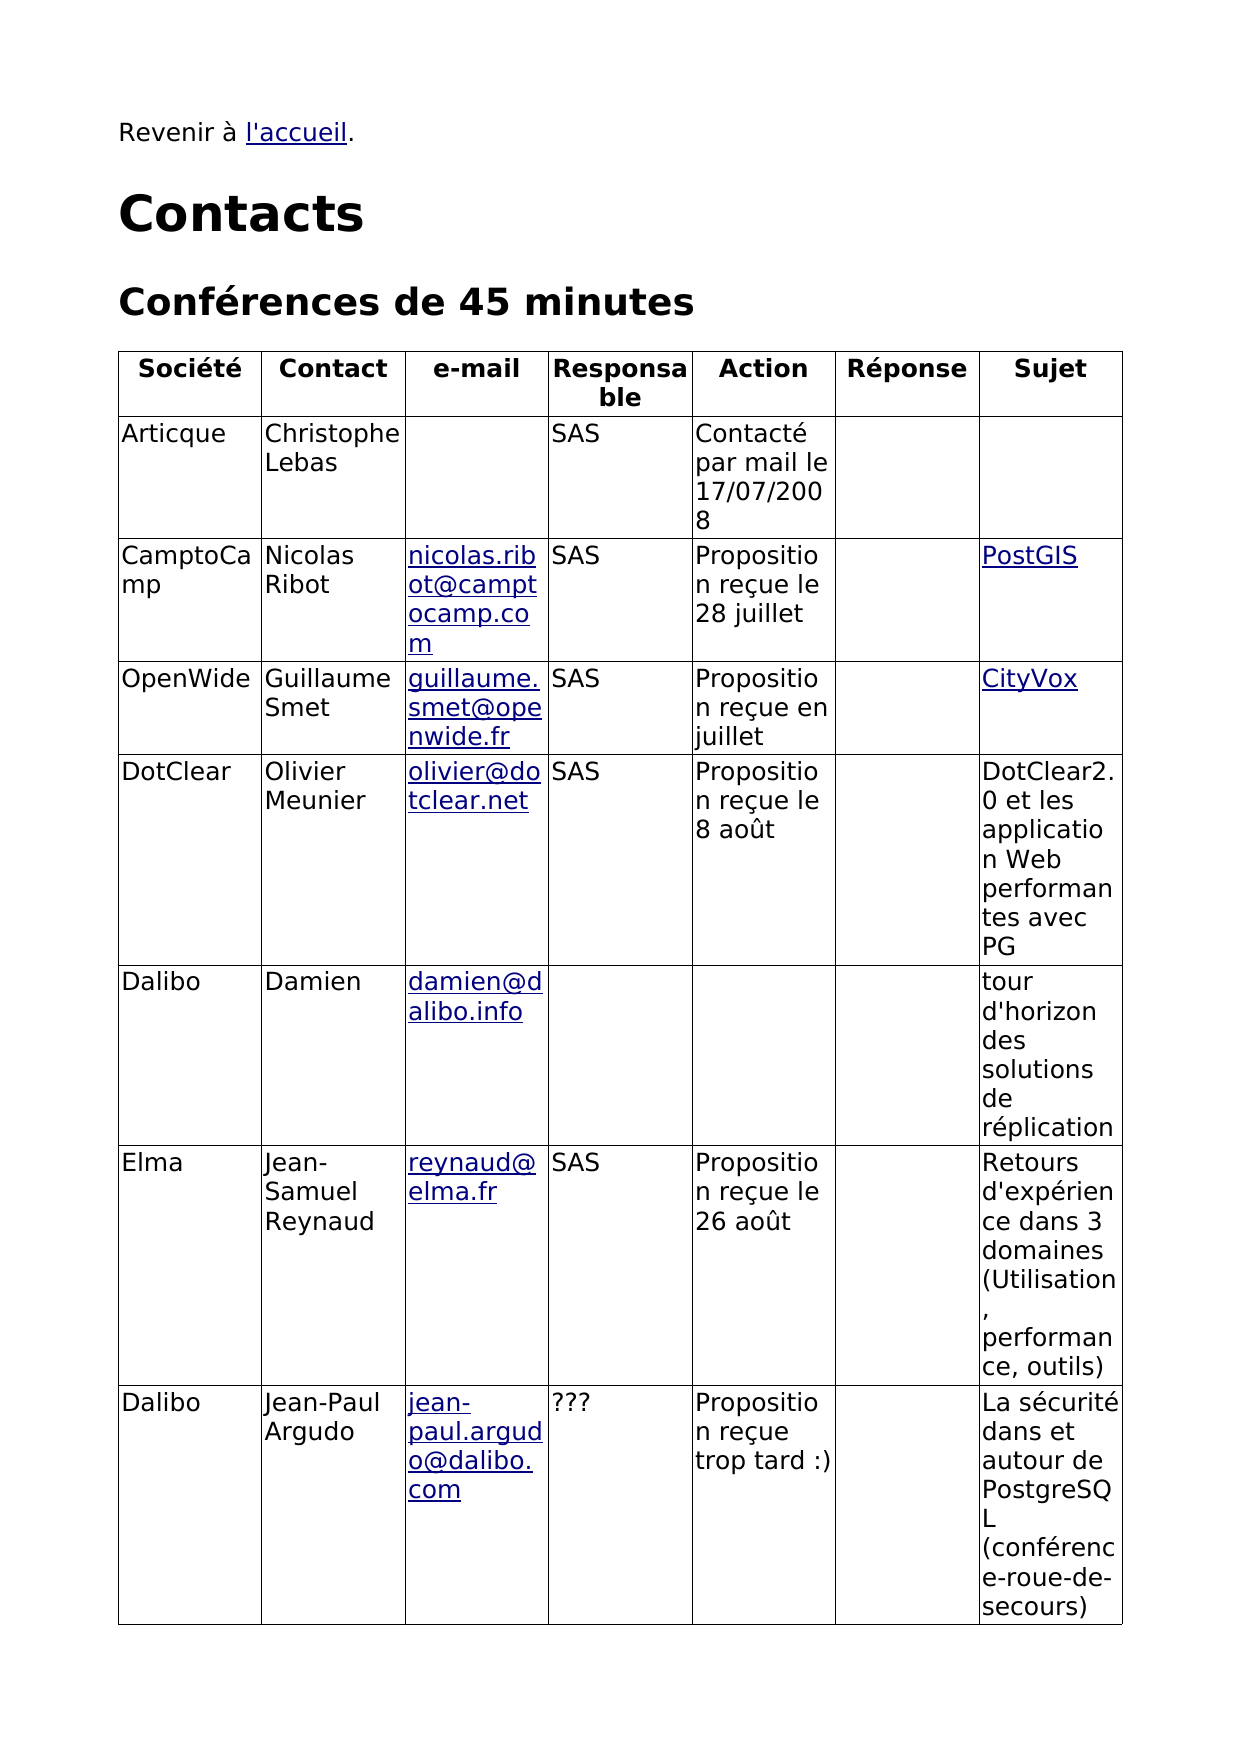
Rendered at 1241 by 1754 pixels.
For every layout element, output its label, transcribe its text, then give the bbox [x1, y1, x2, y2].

table_cell SAS [549, 417, 692, 538]
table_cell [836, 1386, 979, 1624]
table_cell reynaud@elma.fr [406, 1146, 548, 1385]
table_cell damien@dalibo.info [406, 966, 548, 1145]
table_cell [836, 966, 979, 1145]
table_cell Proposition reçue en juillet [693, 662, 835, 754]
table_header Sujet [980, 352, 1122, 416]
table_cell nicolas.ribot@camptocamp.com [406, 539, 548, 661]
table_header Réponse [836, 352, 979, 416]
table_cell Damien [262, 966, 405, 1145]
table_cell Jean-Paul Argudo [262, 1386, 405, 1624]
table_cell CamptoCamp [119, 539, 261, 661]
table_cell [980, 417, 1122, 538]
table_cell [836, 539, 979, 661]
table_cell Dalibo [119, 966, 261, 1145]
table_cell tour d'horizon des solutions de réplication [980, 966, 1122, 1145]
table_cell Christophe Lebas [262, 417, 405, 538]
table_cell PostGIS [980, 539, 1122, 661]
table_cell SAS [549, 539, 692, 661]
table_cell ??? [549, 1386, 692, 1624]
table_cell jean-paul.argudo@dalibo.com [406, 1386, 548, 1624]
table_cell DotClear [119, 755, 261, 964]
table_cell guillaume.smet@openwide.fr [406, 662, 548, 754]
subtitle Conférences de 45 minutes [118, 281, 1122, 324]
table_header Contact [262, 352, 405, 416]
table_cell Proposition reçue le 28 juillet [693, 539, 835, 661]
table_cell Nicolas Ribot [262, 539, 405, 661]
table_cell Olivier Meunier [262, 755, 405, 964]
table_cell Proposition reçue le 26 août [693, 1146, 835, 1385]
table_cell [836, 417, 979, 538]
table_cell Proposition reçue le 8 août [693, 755, 835, 964]
table_cell DotClear2.0 et les application Web performantes avec PG [980, 755, 1122, 964]
table_cell Elma [119, 1146, 261, 1385]
table_cell [693, 966, 835, 1145]
table_header Responsable [549, 352, 692, 416]
table_cell Contacté par mail le 17/07/2008 [693, 417, 835, 538]
table_cell Articque [119, 417, 261, 538]
table_cell SAS [549, 755, 692, 964]
table_cell Jean-Samuel Reynaud [262, 1146, 405, 1385]
table_cell Dalibo [119, 1386, 261, 1624]
table_cell olivier@dotclear.net [406, 755, 548, 964]
text Revenir à l'accueil. [118, 118, 1122, 147]
table_cell SAS [549, 662, 692, 754]
subtitle Contacts [118, 185, 1122, 243]
table_cell Proposition reçue trop tard :) [693, 1386, 835, 1624]
table_header Société [119, 352, 261, 416]
table_cell [836, 1146, 979, 1385]
table_cell [836, 755, 979, 964]
table_cell CityVox [980, 662, 1122, 754]
table_cell OpenWide [119, 662, 261, 754]
table_cell La sécurité dans et autour de PostgreSQL (conférence-roue-de-secours) [980, 1386, 1122, 1624]
table_cell Guillaume Smet [262, 662, 405, 754]
table_cell [549, 966, 692, 1145]
table_cell [836, 662, 979, 754]
table_header e-mail [406, 352, 548, 416]
table_header Action [693, 352, 835, 416]
table_cell [406, 417, 548, 538]
table_cell Retours d'expérience dans 3 domaines (Utilisation, performance, outils) [980, 1146, 1122, 1385]
table_cell SAS [549, 1146, 692, 1385]
